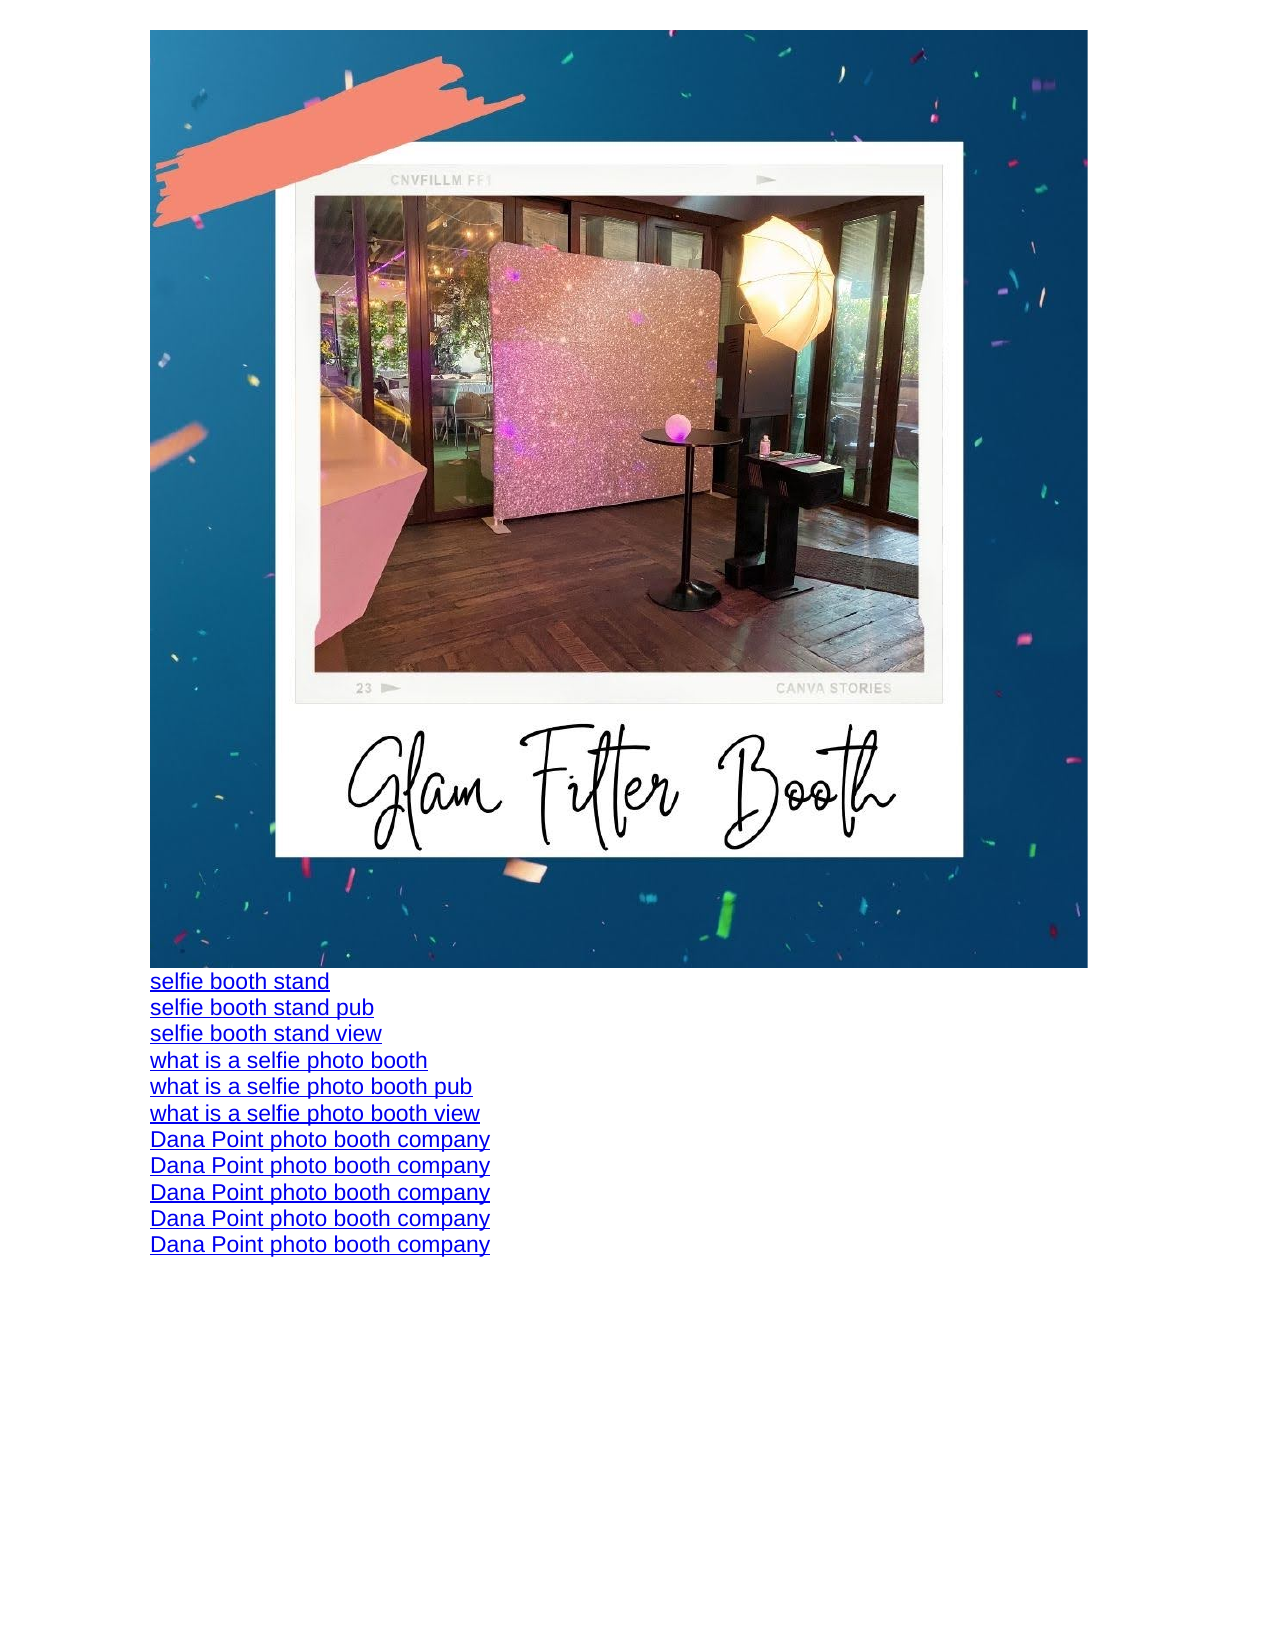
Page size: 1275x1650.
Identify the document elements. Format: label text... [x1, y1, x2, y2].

text Dana Point photo booth company [150, 1126, 1125, 1152]
text what is a selfie photo booth view [150, 1099, 1125, 1126]
text selfie booth stand view [150, 1020, 1125, 1047]
picture [150, 30, 1088, 968]
text what is a selfie photo booth [150, 1047, 1125, 1073]
text Dana Point photo booth company [150, 1231, 1125, 1258]
text Dana Point photo booth company [150, 1152, 1125, 1178]
text selfie booth stand pub [150, 994, 1125, 1020]
text what is a selfie photo booth pub [150, 1073, 1125, 1099]
text Dana Point photo booth company [150, 1205, 1125, 1231]
text Dana Point photo booth company [150, 1178, 1125, 1205]
text selfie booth stand [150, 968, 1125, 994]
